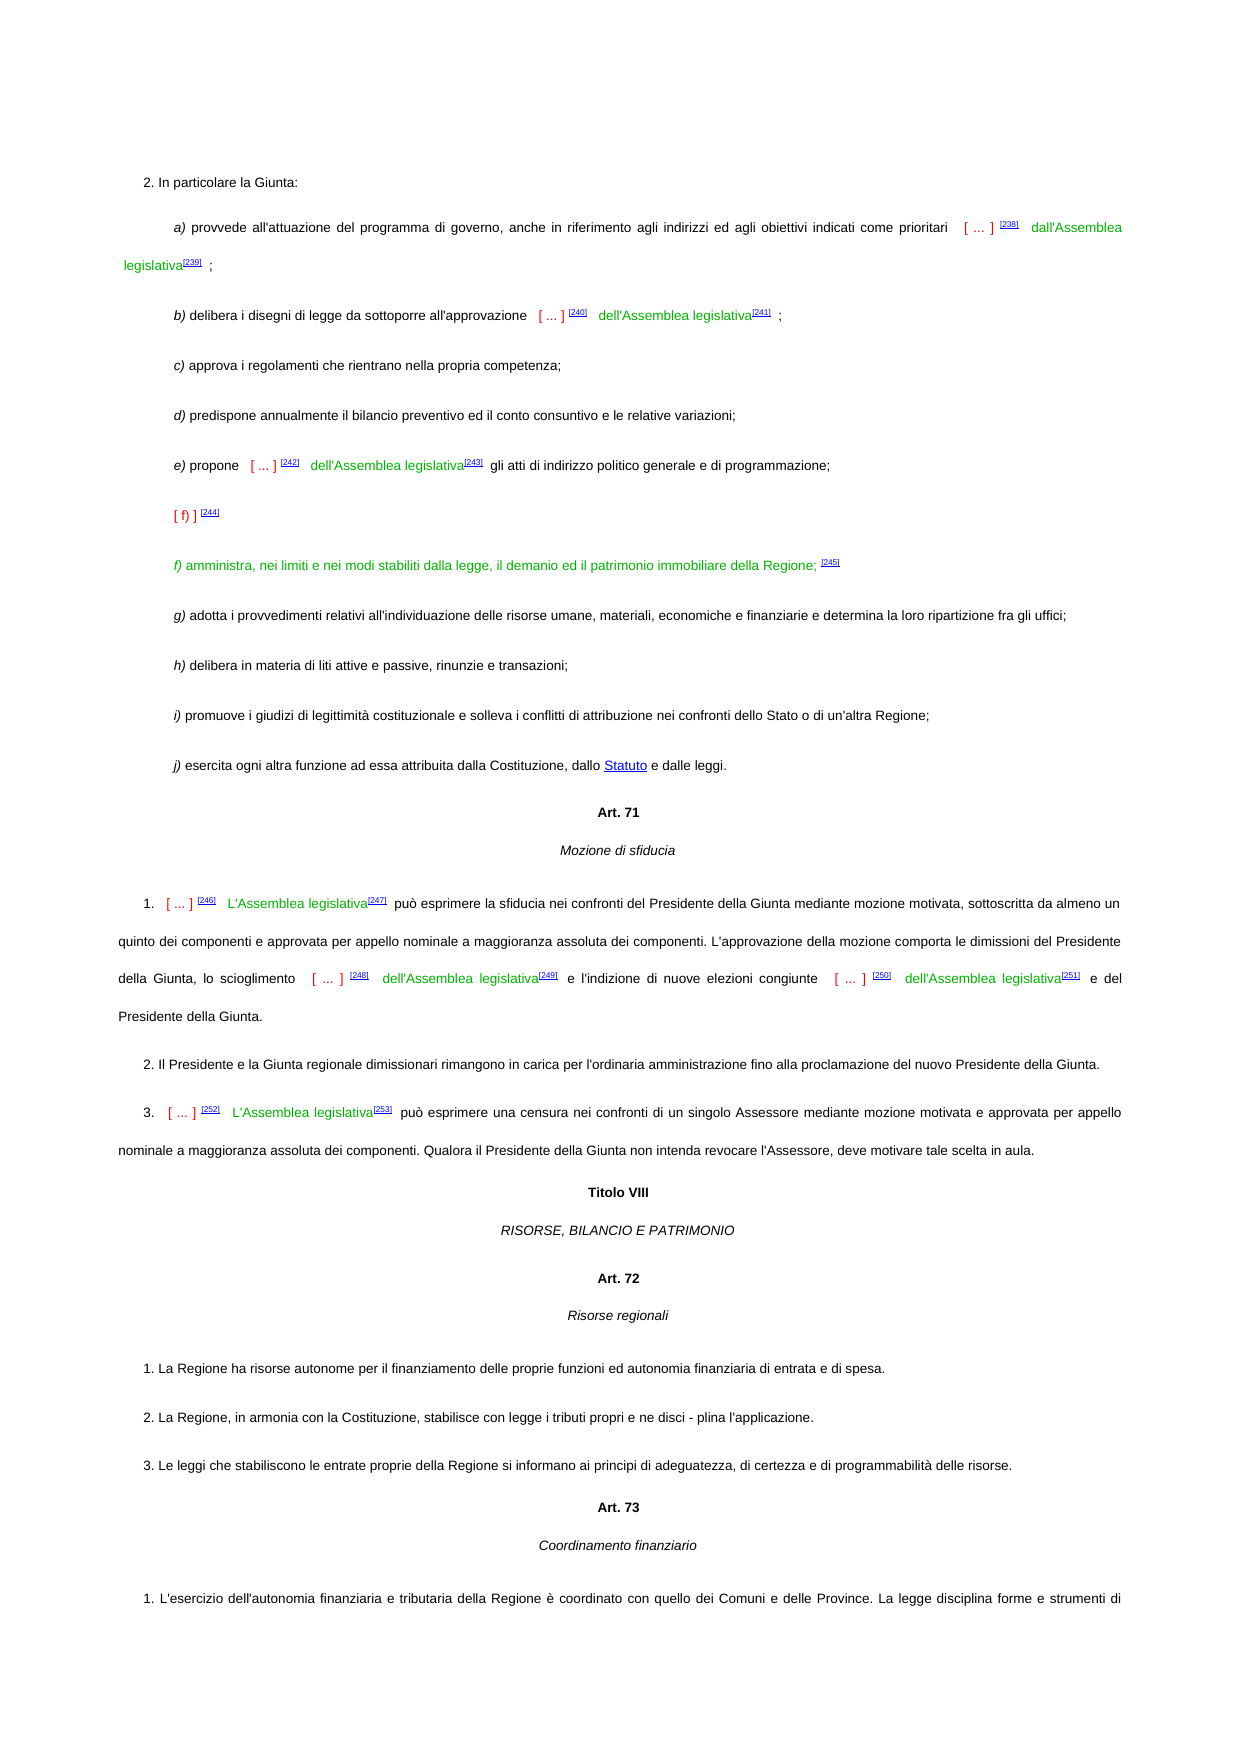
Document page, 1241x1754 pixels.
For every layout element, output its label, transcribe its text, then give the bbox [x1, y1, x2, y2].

table_header 2. In particolare la Giunta: a) provvede all'attuazione del programma di governo, anche in riferimento agli indirizzi ed agli obiettivi indicati come prioritari [ ... ] [238] dall'Assemblea legislativa[239] ; b) delibera i disegni di legge da sottoporre all'approvazione [ ... ] [240] dell'Assemblea legislativa[241] ; c) approva i regolamenti che rientrano nella propria competenza; d) predispone annualmente il bilancio preventivo ed il conto consuntivo e le relative variazioni; e) propone [ ... ] [242] dell'Assemblea legislativa[243] gli atti di indirizzo politico generale e di programmazione; [ f) ] [244] f) amministra, nei limiti e nei modi stabiliti dalla legge, il demanio ed il patrimonio immobiliare della Regione; [245] g) adotta i provvedimenti relativi all'individuazione delle risorse umane, materiali, economiche e finanziarie e determina la loro ripartizione fra gli uffici; h) delibera in materia di liti attive e passive, rinunzie e transazioni; i) promuove i giudizi di legittimità costituzionale e solleva i conflitti di attribuzione nei confronti dello Stato o di un'altra Regione; j) esercita ogni altra funzione ad essa attribuita dalla Costituzione, dallo Statuto e dalle leggi. Art. 71 Mozione di sfiducia 1. [ ... ] [246] L'Assemblea legislativa[247] può esprimere la sfiducia nei confronti del Presidente della Giunta mediante mozione motivata, sottoscritta da almeno un quinto dei componenti e approvata per appello nominale a maggioranza assoluta dei componenti. L'approvazione della mozione comporta le dimissioni del Presidente della Giunta, lo scioglimento [ ... ] [248] dell'Assemblea legislativa[249] e l'indizione di nuove elezioni congiunte [ ... ] [250] dell'Assemblea legislativa[251] e del Presidente della Giunta. 2. Il Presidente e la Giunta regionale dimissionari rimangono in carica per l'ordinaria amministrazione fino alla proclamazione del nuovo Presidente della Giunta. 3. [ ... ] [252] L'Assemblea legislativa[253] può esprimere una censura nei confronti di un singolo Assessore mediante mozione motivata e approvata per appello nominale a maggioranza assoluta dei componenti. Qualora il Presidente della Giunta non intenda revocare l'Assessore, deve motivare tale scelta in aula. Titolo VIII RISORSE, BILANCIO E PATRIMONIO Art. 72 Risorse regionali 1. La Regione ha risorse autonome per il finanziamento delle proprie funzioni ed autonomia finanziaria di entrata e di spesa. 2. La Regione, in armonia con la Costituzione, stabilisce con legge i tributi propri e ne disci - plina l'applicazione. 3. Le leggi che stabiliscono le entrate proprie della Regione si informano ai principi di adeguatezza, di certezza e di programmabilità delle risorse. Art. 73 Coordinamento finanziario 1. L'esercizio dell'autonomia finanziaria e tributaria della Regione è coordinato con quello dei Comuni e delle Province. La legge disciplina forme e strumenti di [118, 148, 1122, 1606]
